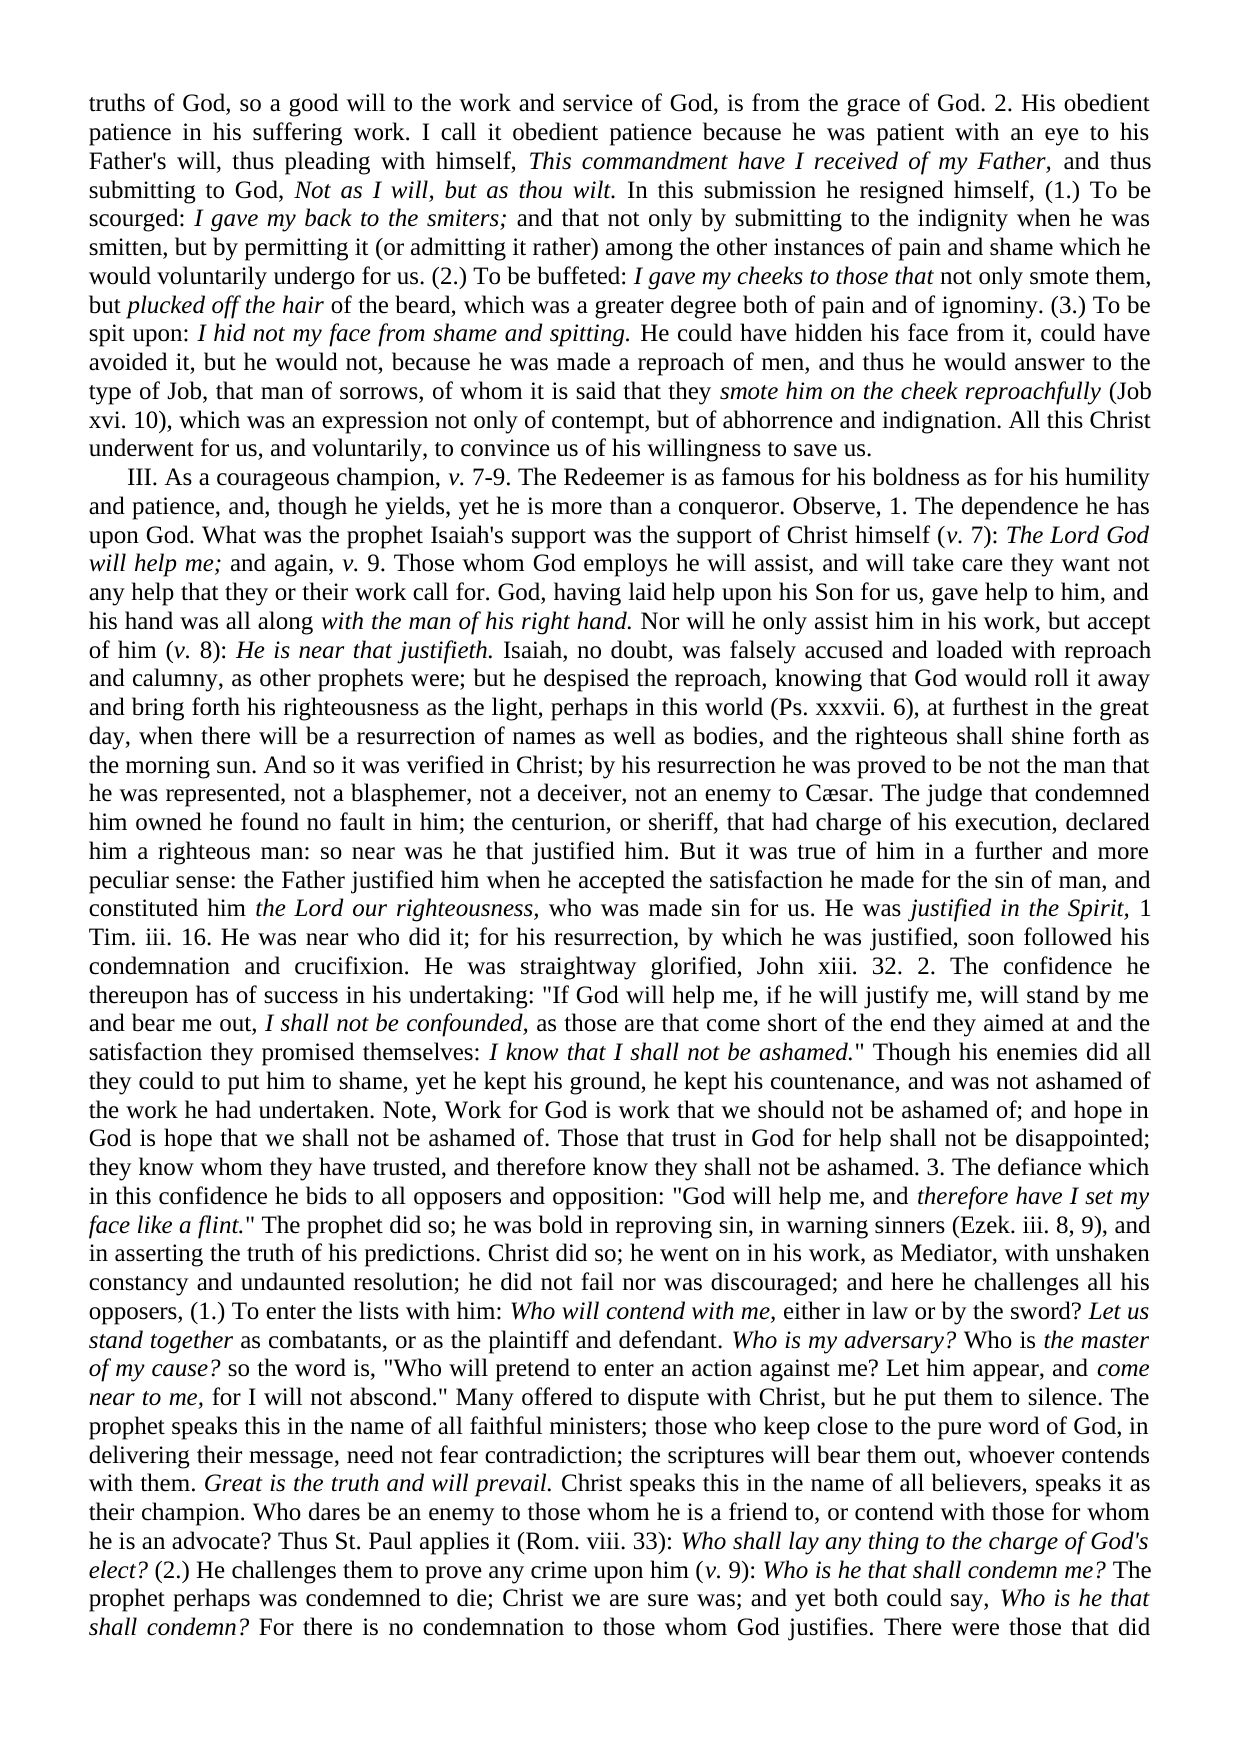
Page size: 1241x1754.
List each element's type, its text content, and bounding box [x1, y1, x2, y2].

text truths of God, so a good will to the work and service of God, is from the grace of God. 2. His obedient patience in his suffering work. I call it obedient patience because he was patient with an eye to his Father's will, thus pleading with himself, This commandment have I received of my Father, and thus submitting to God, Not as I will, but as thou wilt. In this submission he resigned himself, (1.) To be scourged: I gave my back to the smiters; and that not only by submitting to the indignity when he was smitten, but by permitting it (or admitting it rather) among the other instances of pain and shame which he would voluntarily undergo for us. (2.) To be buffeted: I gave my cheeks to those that not only smote them, but plucked off the hair of the beard, which was a greater degree both of pain and of ignominy. (3.) To be spit upon: I hid not my face from shame and spitting. He could have hidden his face from it, could have avoided it, but he would not, because he was made a reproach of men, and thus he would answer to the type of Job, that man of sorrows, of whom it is said that they smote him on the cheek reproachfully (Job xvi. 10), which was an expression not only of contempt, but of abhorrence and indignation. All this Christ underwent for us, and voluntarily, to convince us of his willingness to save us. [88, 88, 1152, 462]
text III. As a courageous champion, v. 7-9. The Redeemer is as famous for his boldness as for his humility and patience, and, though he yields, yet he is more than a conqueror. Observe, 1. The dependence he has upon God. What was the prophet Isaiah's support was the support of Christ himself (v. 7): The Lord God will help me; and again, v. 9. Those whom God employs he will assist, and will take care they want not any help that they or their work call for. God, having laid help upon his Son for us, gave help to him, and his hand was all along with the man of his right hand. Nor will he only assist him in his work, but accept of him (v. 8): He is near that justifieth. Isaiah, no doubt, was falsely accused and loaded with reproach and calumny, as other prophets were; but he despised the reproach, knowing that God would roll it away and bring forth his righteousness as the light, perhaps in this world (Ps. xxxvii. 6), at furthest in the great day, when there will be a resurrection of names as well as bodies, and the righteous shall shine forth as the morning sun. And so it was verified in Christ; by his resurrection he was proved to be not the man that he was represented, not a blasphemer, not a deceiver, not an enemy to Cæsar. The judge that condemned him owned he found no fault in him; the centurion, or sheriff, that had charge of his execution, declared him a righteous man: so near was he that justified him. But it was true of him in a further and more peculiar sense: the Father justified him when he accepted the satisfaction he made for the sin of man, and constituted him the Lord our righteousness, who was made sin for us. He was justified in the Spirit, 1 Tim. iii. 16. He was near who did it; for his resurrection, by which he was justified, soon followed his condemnation and crucifixion. He was straightway glorified, John xiii. 32. 2. The confidence he thereupon has of success in his undertaking: "If God will help me, if he will justify me, will stand by me and bear me out, I shall not be confounded, as those are that come short of the end they aimed at and the satisfaction they promised themselves: I know that I shall not be ashamed." Though his enemies did all they could to put him to shame, yet he kept his ground, he kept his countenance, and was not ashamed of the work he had undertaken. Note, Work for God is work that we should not be ashamed of; and hope in God is hope that we shall not be ashamed of. Those that trust in God for help shall not be disappointed; they know whom they have trusted, and therefore know they shall not be ashamed. 3. The defiance which in this confidence he bids to all opposers and opposition: "God will help me, and therefore have I set my face like a flint." The prophet did so; he was bold in reproving sin, in warning sinners (Ezek. iii. 8, 9), and in asserting the truth of his predictions. Christ did so; he went on in his work, as Mediator, with unshaken constancy and undaunted resolution; he did not fail nor was discouraged; and here he challenges all his opposers, (1.) To enter the lists with him: Who will contend with me, either in law or by the sword? Let us stand together as combatants, or as the plaintiff and defendant. Who is my adversary? Who is the master of my cause? so the word is, "Who will pretend to enter an action against me? Let him appear, and come near to me, for I will not abscond." Many offered to dispute with Christ, but he put them to silence. The prophet speaks this in the name of all faithful ministers; those who keep close to the pure word of God, in delivering their message, need not fear contradiction; the scriptures will bear them out, whoever contends with them. Great is the truth and will prevail. Christ speaks this in the name of all believers, speaks it as their champion. Who dares be an enemy to those whom he is a friend to, or contend with those for whom he is an advocate? Thus St. Paul applies it (Rom. viii. 33): Who shall lay any thing to the charge of God's elect? (2.) He challenges them to prove any crime upon him (v. 9): Who is he that shall condemn me? The prophet perhaps was condemned to die; Christ we are sure was; and yet both could say, Who is he that shall condemn? For there is no condemnation to those whom God justifies. There were those that did [88, 462, 1152, 1641]
